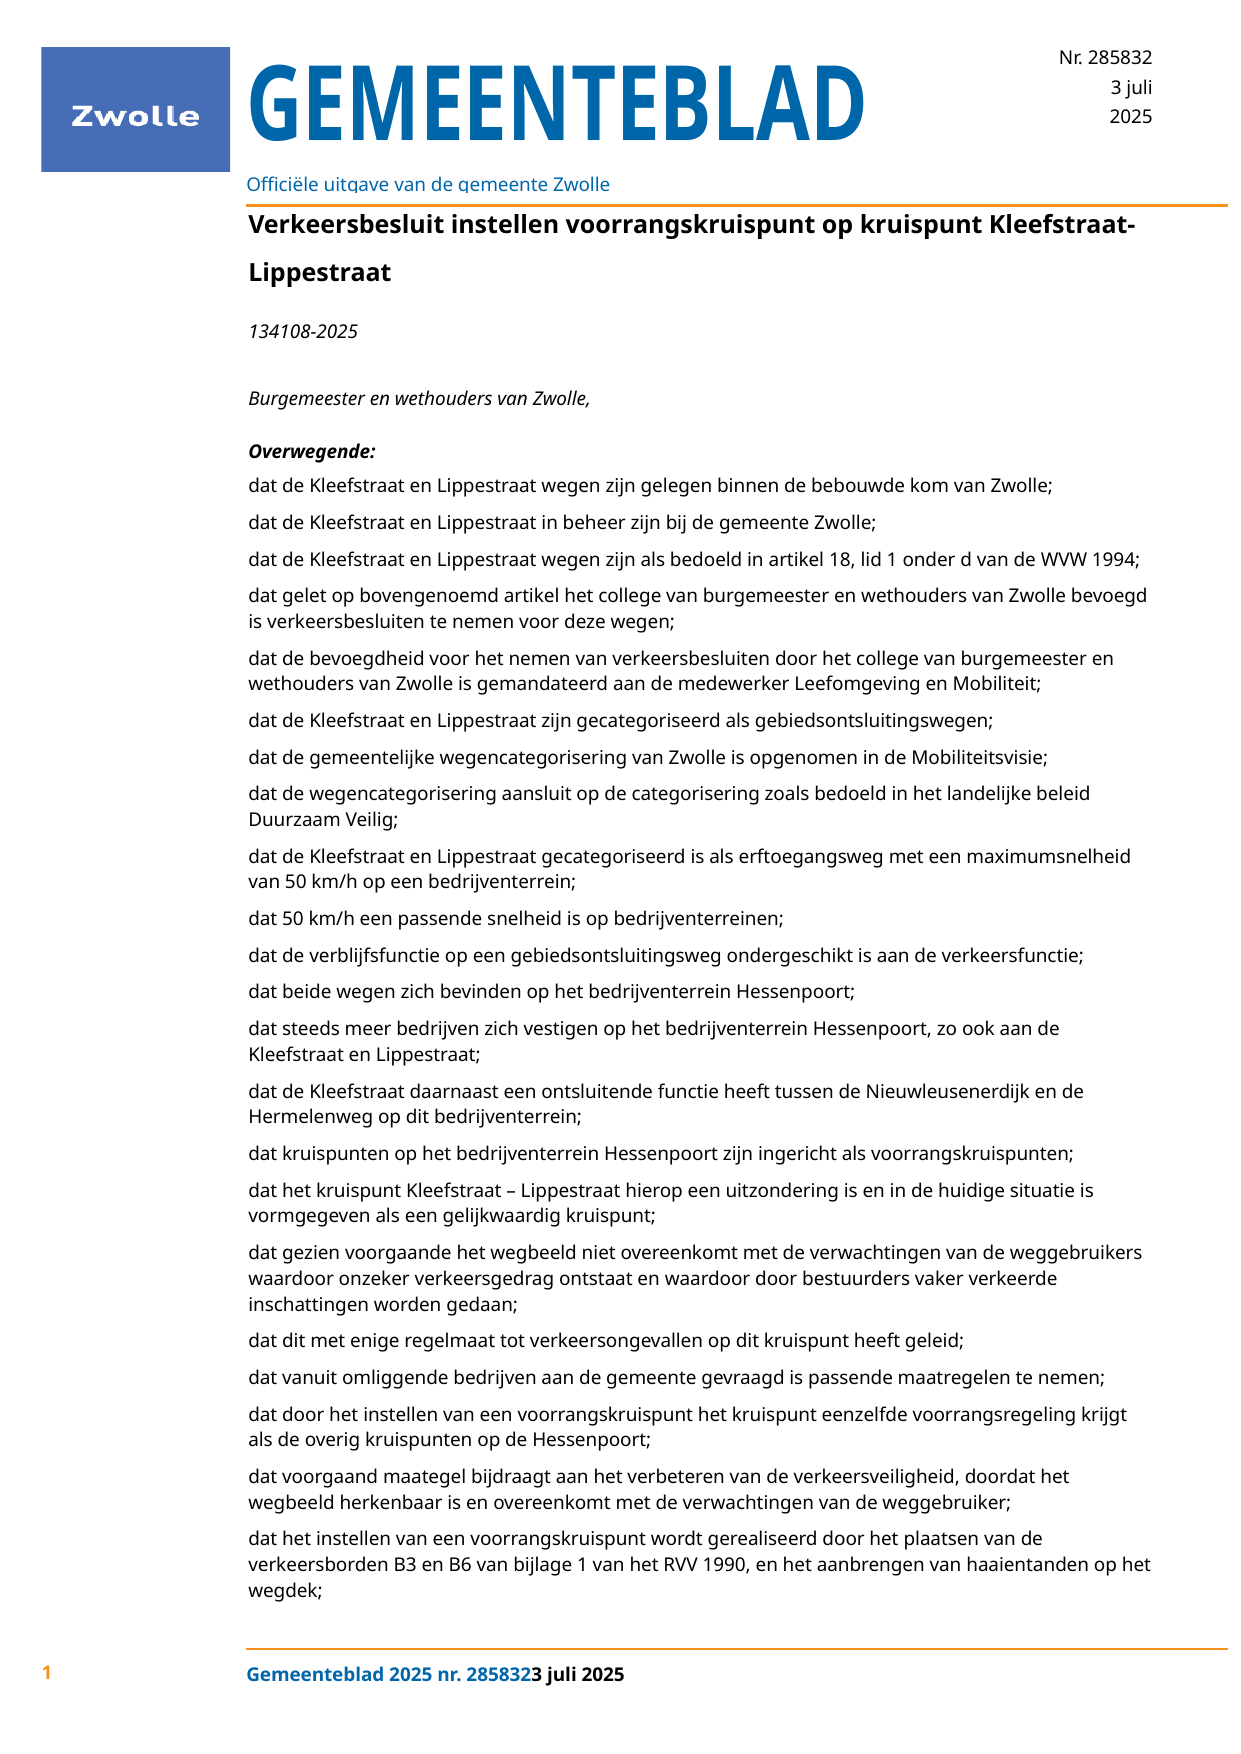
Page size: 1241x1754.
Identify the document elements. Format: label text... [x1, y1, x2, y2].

text dat vanuit omliggende bedrijven aan de gemeente gevraagd is passende maatregelen te nemen; [248, 1364, 1152, 1390]
text dat de verblijfsfunctie op een gebiedsontsluitingsweg ondergeschikt is aan de verkeersfunctie; [248, 942, 1152, 968]
text dat door het instellen van een voorrangskruispunt het kruispunt eenzelfde voorrangsregeling krijgt als de overig kruispunten op de Hessenpoort; [248, 1401, 1152, 1452]
text dat de wegencategorisering aansluit op de categorisering zoals bedoeld in het landelijke beleid Duurzaam Veilig; [248, 781, 1152, 832]
text dat de Kleefstraat en Lippestraat in beheer zijn bij de gemeente Zwolle; [248, 509, 1152, 535]
text 134108-2025 [248, 318, 1152, 344]
text dat gezien voorgaande het wegbeeld niet overeenkomt met de verwachtingen van de weggebruikers waardoor onzeker verkeersgedrag ontstaat en waardoor door bestuurders vaker verkeerde inschattingen worden gedaan; [248, 1239, 1152, 1316]
picture [41, 47, 231, 172]
text dat dit met enige regelmaat tot verkeersongevallen op dit kruispunt heeft geleid; [248, 1327, 1152, 1353]
text dat de Kleefstraat en Lippestraat wegen zijn gelegen binnen de bebouwde kom van Zwolle; [248, 472, 1152, 498]
text dat de Kleefstraat en Lippestraat gecategoriseerd is als erftoegangsweg met een maximumsnelheid van 50 km/h op een bedrijventerrein; [248, 843, 1152, 894]
text Overwegende: [248, 438, 1152, 464]
text dat beide wegen zich bevinden op het bedrijventerrein Hessenpoort; [248, 979, 1152, 1004]
text dat de gemeentelijke wegencategorisering van Zwolle is opgenomen in de Mobiliteitsvisie; [248, 744, 1152, 770]
text dat steeds meer bedrijven zich vestigen op het bedrijventerrein Hessenpoort, zo ook aan de Kleefstraat en Lippestraat; [248, 1015, 1152, 1067]
text dat kruispunten op het bedrijventerrein Hessenpoort zijn ingericht als voorrangskruispunten; [248, 1140, 1152, 1166]
text dat voorgaand maategel bijdraagt aan het verbeteren van de verkeersveiligheid, doordat het wegbeeld herkenbaar is en overeenkomt met de verwachtingen van de weggebruiker; [248, 1463, 1152, 1514]
text dat de bevoegdheid voor het nemen van verkeersbesluiten door het college van burgemeester en wethouders van Zwolle is gemandateerd aan de medewerker Leefomgeving en Mobiliteit; [248, 645, 1152, 696]
text dat de Kleefstraat en Lippestraat zijn gecategoriseerd als gebiedsontsluitingswegen; [248, 707, 1152, 733]
text dat de Kleefstraat daarnaast een ontsluitende functie heeft tussen de Nieuwleusenerdijk en de Hermelenweg op dit bedrijventerrein; [248, 1078, 1152, 1129]
text Burgemeester en wethouders van Zwolle, [248, 386, 1152, 411]
text dat het instellen van een voorrangskruispunt wordt gerealiseerd door het plaatsen van de verkeersborden B3 en B6 van bijlage 1 van het RVV 1990, en het aanbrengen van haaientanden op het wegdek; [248, 1526, 1152, 1603]
text dat gelet op bovengenoemd artikel het college van burgemeester en wethouders van Zwolle bevoegd is verkeersbesluiten te nemen voor deze wegen; [248, 582, 1152, 634]
text Verkeersbesluit instellen voorrangskruispunt op kruispunt Kleefstraat-Lippestraat [248, 207, 1152, 288]
text dat het kruispunt Kleefstraat – Lippestraat hierop een uitzondering is en in de huidige situatie is vormgegeven als een gelijkwaardig kruispunt; [248, 1177, 1152, 1228]
text dat 50 km/h een passende snelheid is op bedrijventerreinen; [248, 905, 1152, 931]
text dat de Kleefstraat en Lippestraat wegen zijn als bedoeld in artikel 18, lid 1 onder d van de WVW 1994; [248, 546, 1152, 572]
